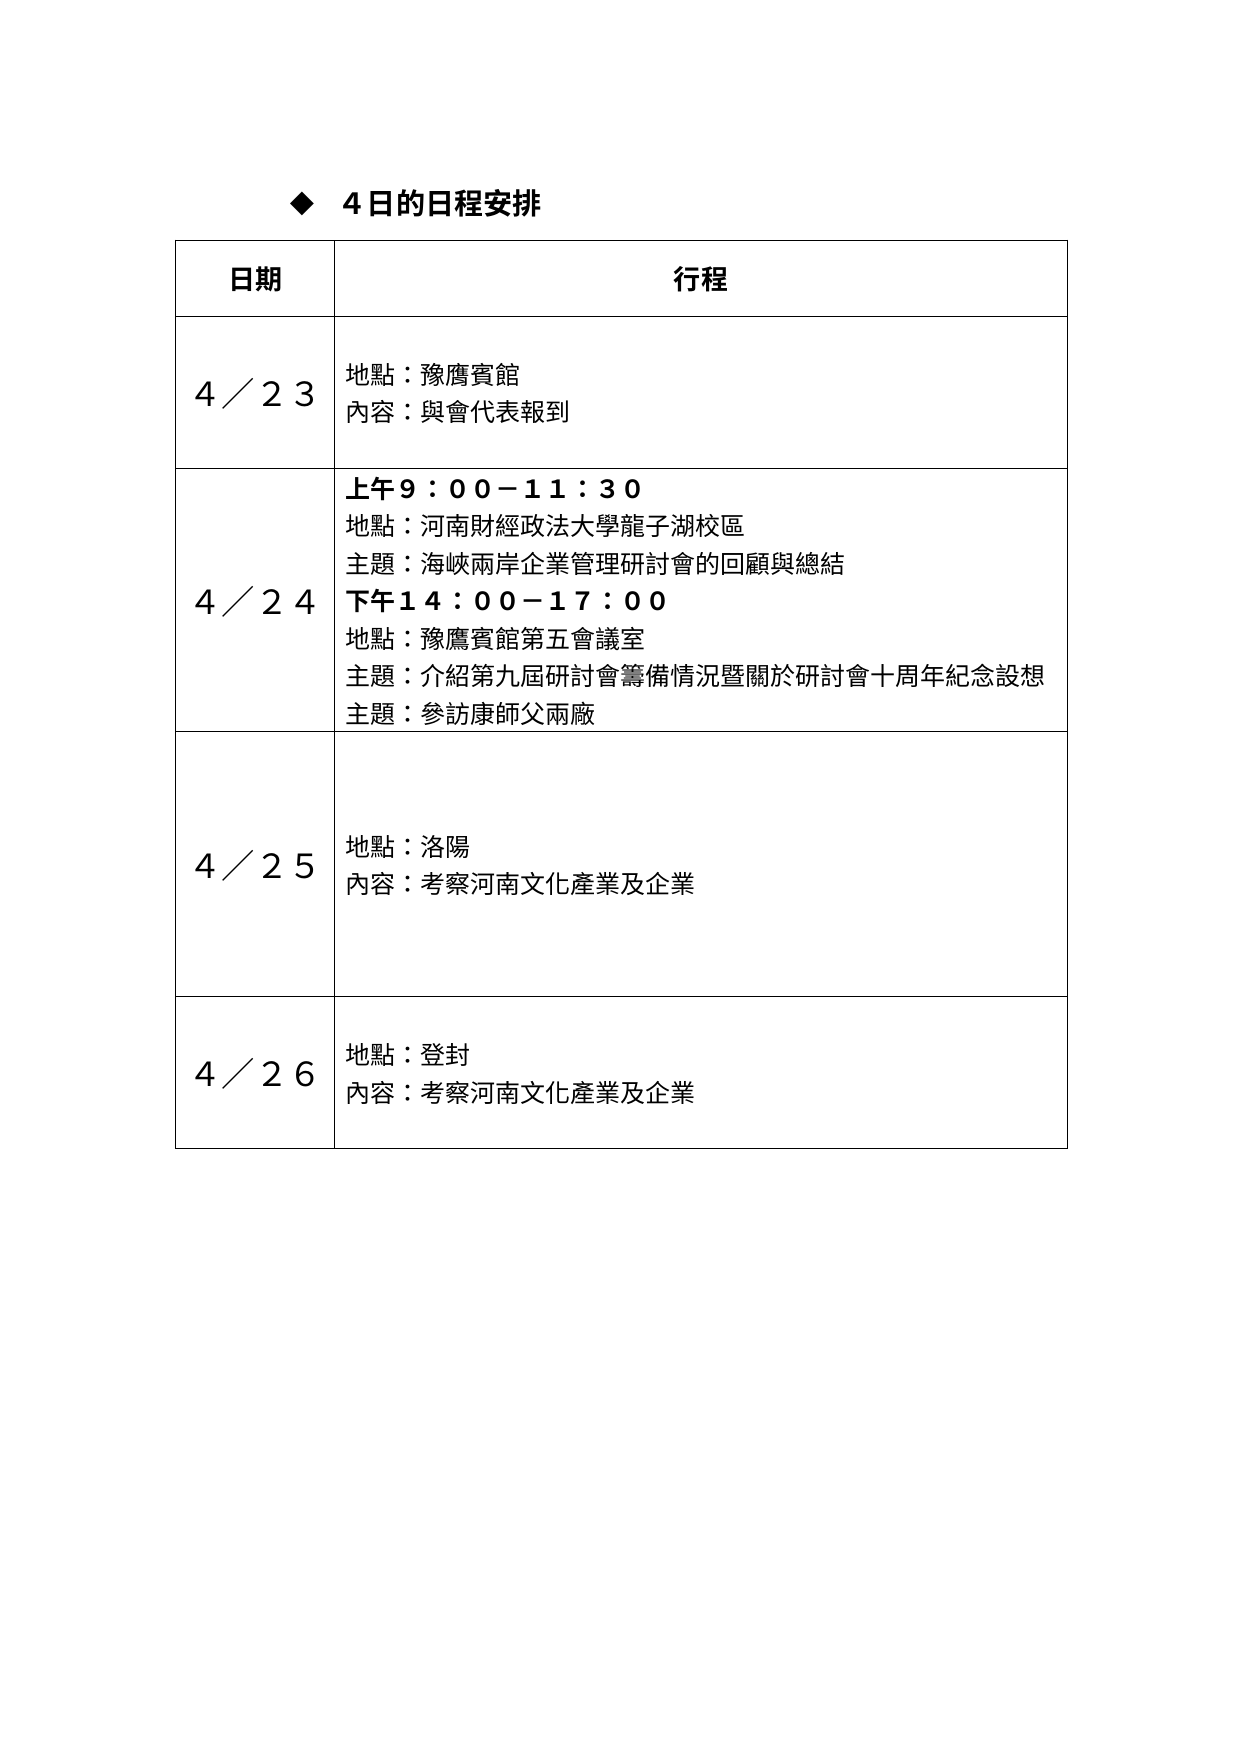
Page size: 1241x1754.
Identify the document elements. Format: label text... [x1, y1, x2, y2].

table_cell 地點：登封 內容：考察河南文化產業及企業 [335, 997, 1067, 1148]
table_cell 地點：豫膺賓館 內容：與會代表報到 [335, 317, 1067, 468]
table_cell 地點：洛陽 內容：考察河南文化產業及企業 [335, 732, 1067, 996]
table_header 日期 [176, 241, 334, 316]
list ４日的日程安排 [287, 164, 1053, 239]
table_cell ４／２４ [176, 469, 334, 731]
table_cell ４／２５ [176, 732, 334, 996]
table_header 行程 [335, 241, 1067, 316]
table_cell ４／２３ [176, 317, 334, 468]
table_cell ４／２６ [176, 997, 334, 1148]
table_cell 上午９：００－１１：３０ 地點：河南財經政法大學龍子湖校區 主題：海峽兩岸企業管理研討會的回顧與總結 下午１４：００－１７：００ 地點：豫鷹賓館第五會議室 主題：介紹第九屆研討會籌備情況暨關於研討會十周年紀念設想 主題：參訪康師父兩廠 [335, 469, 1067, 731]
